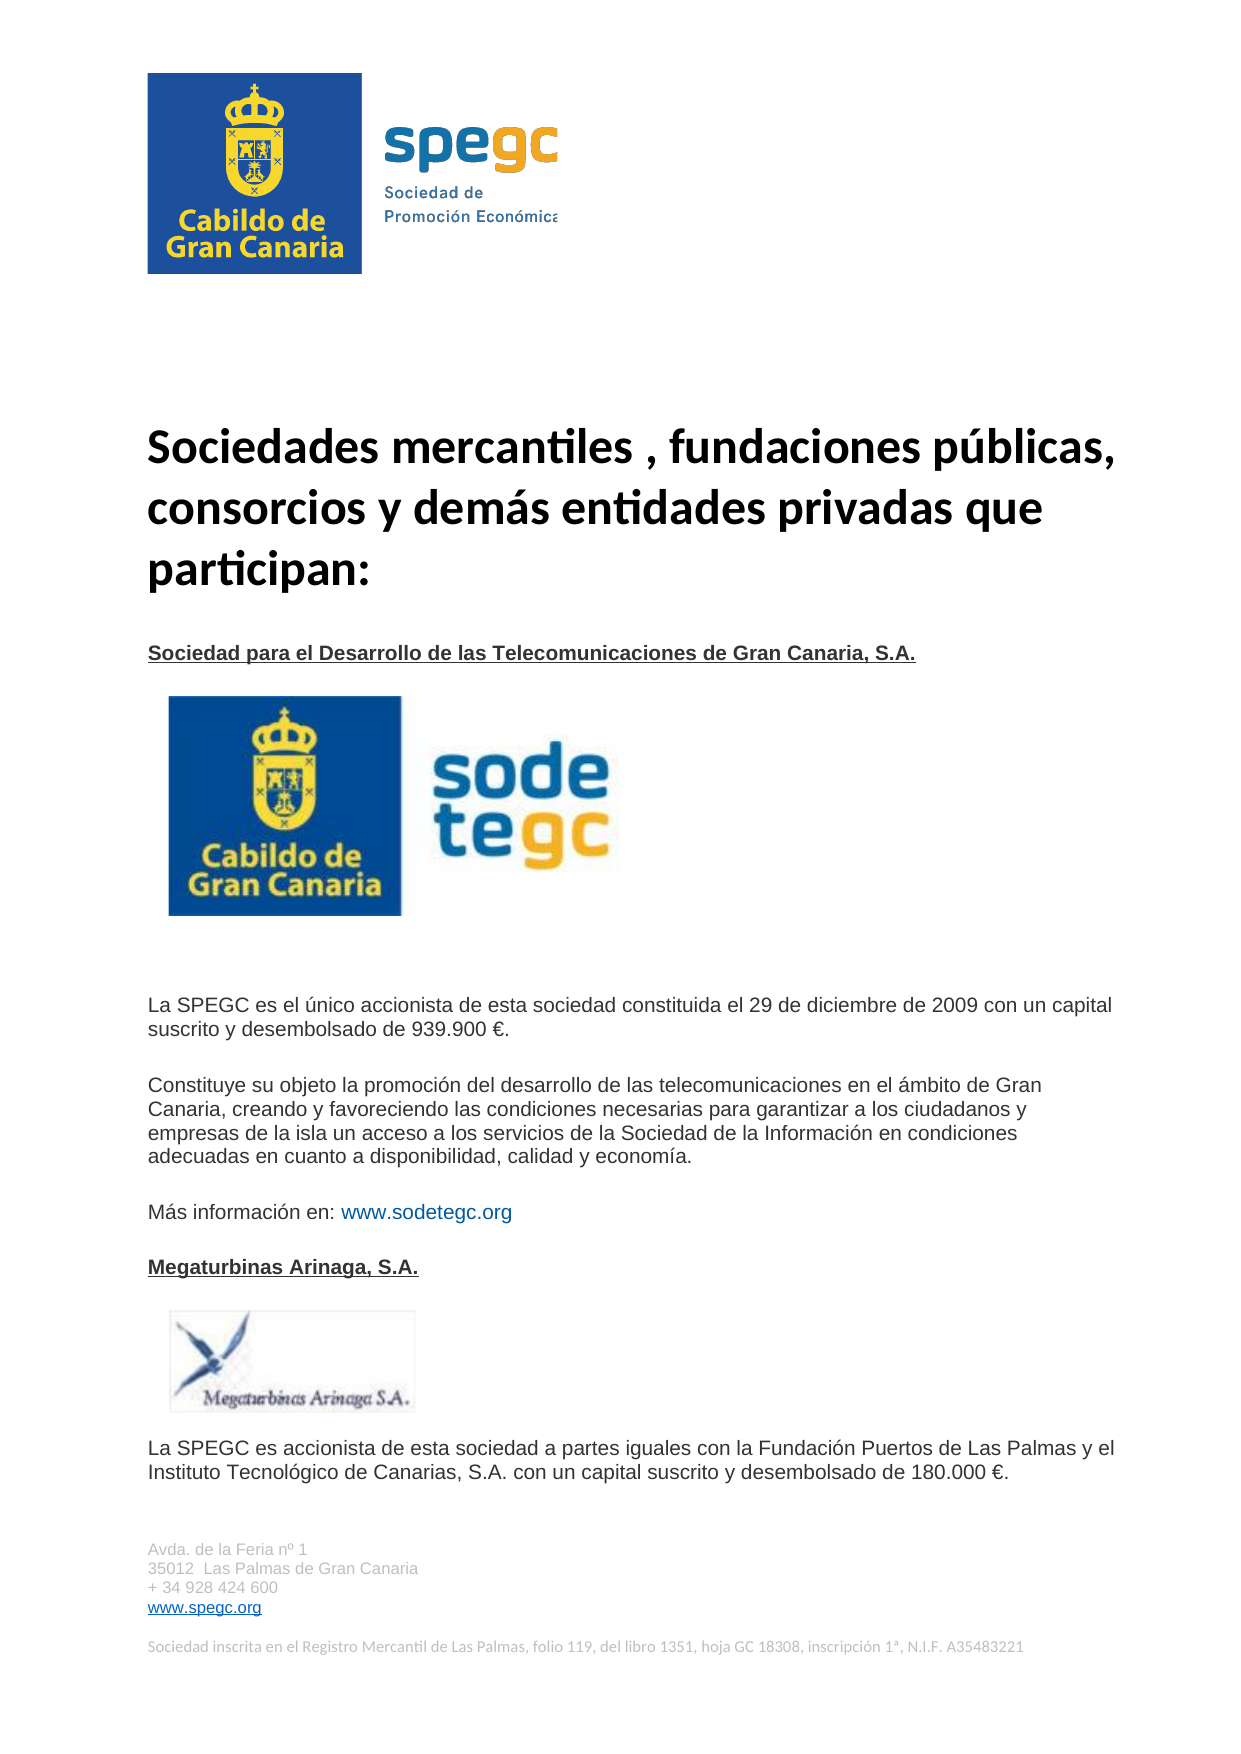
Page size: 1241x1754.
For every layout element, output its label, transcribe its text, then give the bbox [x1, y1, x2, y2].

picture [168, 696, 638, 916]
text Sociedad para el Desarrollo de las Telecomunicaciones de Gran Canaria, S.A. [148, 641, 1122, 665]
text Más información en: www.sodetegc.org [148, 1199, 1122, 1223]
text Constituye su objeto la promoción del desarrollo de las telecomunicaciones en el ámbito de Gran Canaria, creando y favoreciendo las condiciones necesarias para garantizar a los ciudadanos y empresas de la isla un acceso a los servicios de la Sociedad de la Información en condiciones adecuadas en cuanto a disponibilidad, calidad y economía. [148, 1072, 1122, 1168]
picture [168, 1310, 416, 1413]
text Megaturbinas Arinaga, S.A. [148, 1255, 1122, 1279]
picture [147, 73, 558, 274]
text La SPEGC es accionista de esta sociedad a partes iguales con la Fundación Puertos de Las Palmas y el Instituto Tecnológico de Canarias, S.A. con un capital suscrito y desembolsado de 180.000 €. [148, 1436, 1122, 1484]
text La SPEGC es el único accionista de esta sociedad constituida el 29 de diciembre de 2009 con un capital suscrito y desembolsado de 939.900 €. [148, 993, 1122, 1041]
subtitle Sociedades mercantiles , fundaciones públicas, consorcios y demás entidades privadas que participan: [148, 415, 1122, 598]
